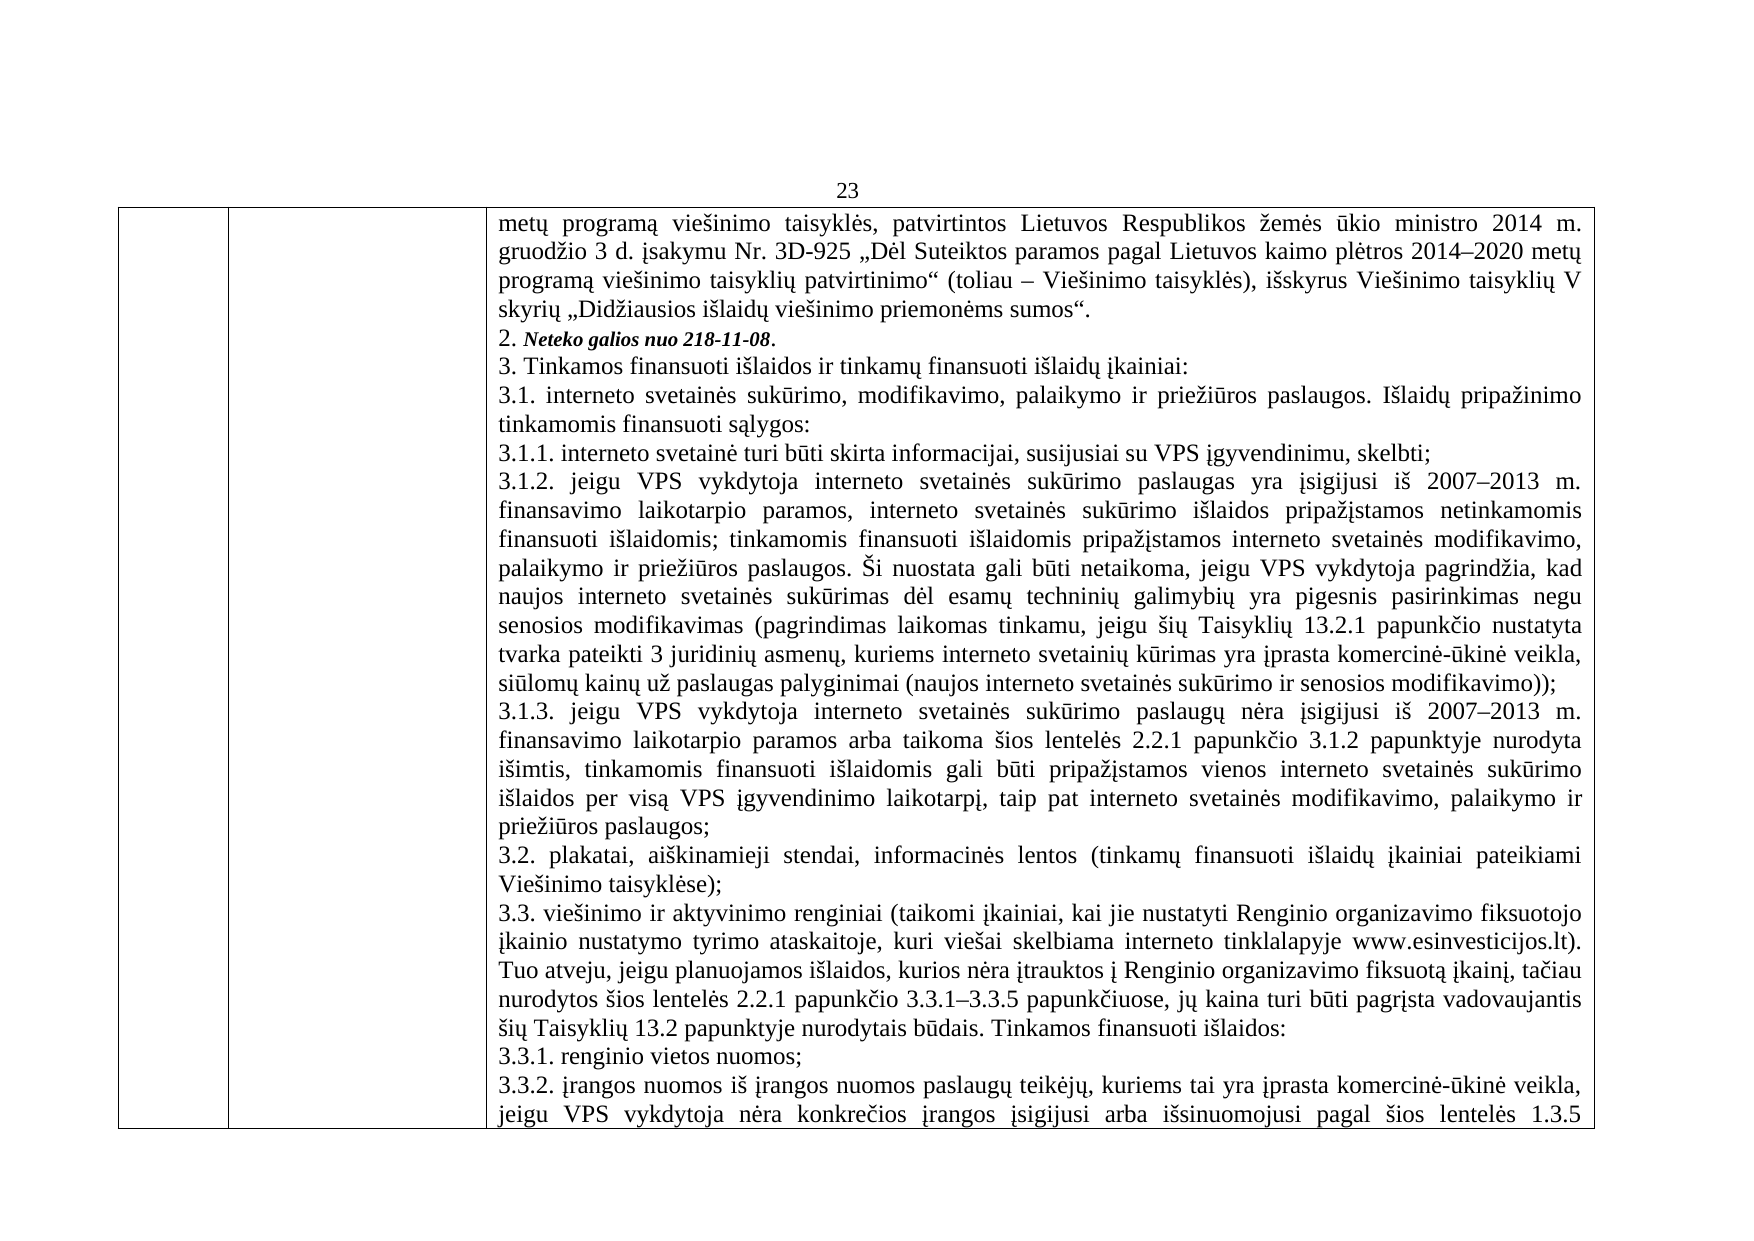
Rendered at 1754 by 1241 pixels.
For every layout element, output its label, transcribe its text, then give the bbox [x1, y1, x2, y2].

table_cell metų programą viešinimo taisyklės, patvirtintos Lietuvos Respublikos žemės ūkio ministro 2014 m. gruodžio 3 d. įsakymu Nr. 3D-925 „Dėl Suteiktos paramos pagal Lietuvos kaimo plėtros 2014–2020 metų programą viešinimo taisyklių patvirtinimo“ (toliau – Viešinimo taisyklės), išskyrus Viešinimo taisyklių V skyrių „Didžiausios išlaidų viešinimo priemonėms sumos“. 2. Neteko galios nuo 218-11-08. 3. Tinkamos finansuoti išlaidos ir tinkamų finansuoti išlaidų įkainiai: 3.1. interneto svetainės sukūrimo, modifikavimo, palaikymo ir priežiūros paslaugos. Išlaidų pripažinimo tinkamomis finansuoti sąlygos: 3.1.1. interneto svetainė turi būti skirta informacijai, susijusiai su VPS įgyvendinimu, skelbti; 3.1.2. jeigu VPS vykdytoja interneto svetainės sukūrimo paslaugas yra įsigijusi iš 2007–2013 m. finansavimo laikotarpio paramos, interneto svetainės sukūrimo išlaidos pripažįstamos netinkamomis finansuoti išlaidomis; tinkamomis finansuoti išlaidomis pripažįstamos interneto svetainės modifikavimo, palaikymo ir priežiūros paslaugos. Ši nuostata gali būti netaikoma, jeigu VPS vykdytoja pagrindžia, kad naujos interneto svetainės sukūrimas dėl esamų techninių galimybių yra pigesnis pasirinkimas negu senosios modifikavimas (pagrindimas laikomas tinkamu, jeigu šių Taisyklių 13.2.1 papunkčio nustatyta tvarka pateikti 3 juridinių asmenų, kuriems interneto svetainių kūrimas yra įprasta komercinė-ūkinė veikla, siūlomų kainų už paslaugas palyginimai (naujos interneto svetainės sukūrimo ir senosios modifikavimo)); 3.1.3. jeigu VPS vykdytoja interneto svetainės sukūrimo paslaugų nėra įsigijusi iš 2007–2013 m. finansavimo laikotarpio paramos arba taikoma šios lentelės 2.2.1 papunkčio 3.1.2 papunktyje nurodyta išimtis, tinkamomis finansuoti išlaidomis gali būti pripažįstamos vienos interneto svetainės sukūrimo išlaidos per visą VPS įgyvendinimo laikotarpį, taip pat interneto svetainės modifikavimo, palaikymo ir priežiūros paslaugos; 3.2. plakatai, aiškinamieji stendai, informacinės lentos (tinkamų finansuoti išlaidų įkainiai pateikiami Viešinimo taisyklėse); 3.3. viešinimo ir aktyvinimo renginiai (taikomi įkainiai, kai jie nustatyti Renginio organizavimo fiksuotojo įkainio nustatymo tyrimo ataskaitoje, kuri viešai skelbiama interneto tinklalapyje www.esinvesticijos.lt). Tuo atveju, jeigu planuojamos išlaidos, kurios nėra įtrauktos į Renginio organizavimo fiksuotą įkainį, tačiau nurodytos šios lentelės 2.2.1 papunkčio 3.3.1–3.3.5 papunkčiuose, jų kaina turi būti pagrįsta vadovaujantis šių Taisyklių 13.2 papunktyje nurodytais būdais. Tinkamos finansuoti išlaidos: 3.3.1. renginio vietos nuomos; 3.3.2. įrangos nuomos iš įrangos nuomos paslaugų teikėjų, kuriems tai yra įprasta komercinė-ūkinė veikla, jeigu VPS vykdytoja nėra konkrečios įrangos įsigijusi arba išsinuomojusi pagal šios lentelės 1.3.5 [487, 208, 1594, 1128]
table_cell [229, 208, 486, 1128]
table_cell [119, 208, 228, 1128]
